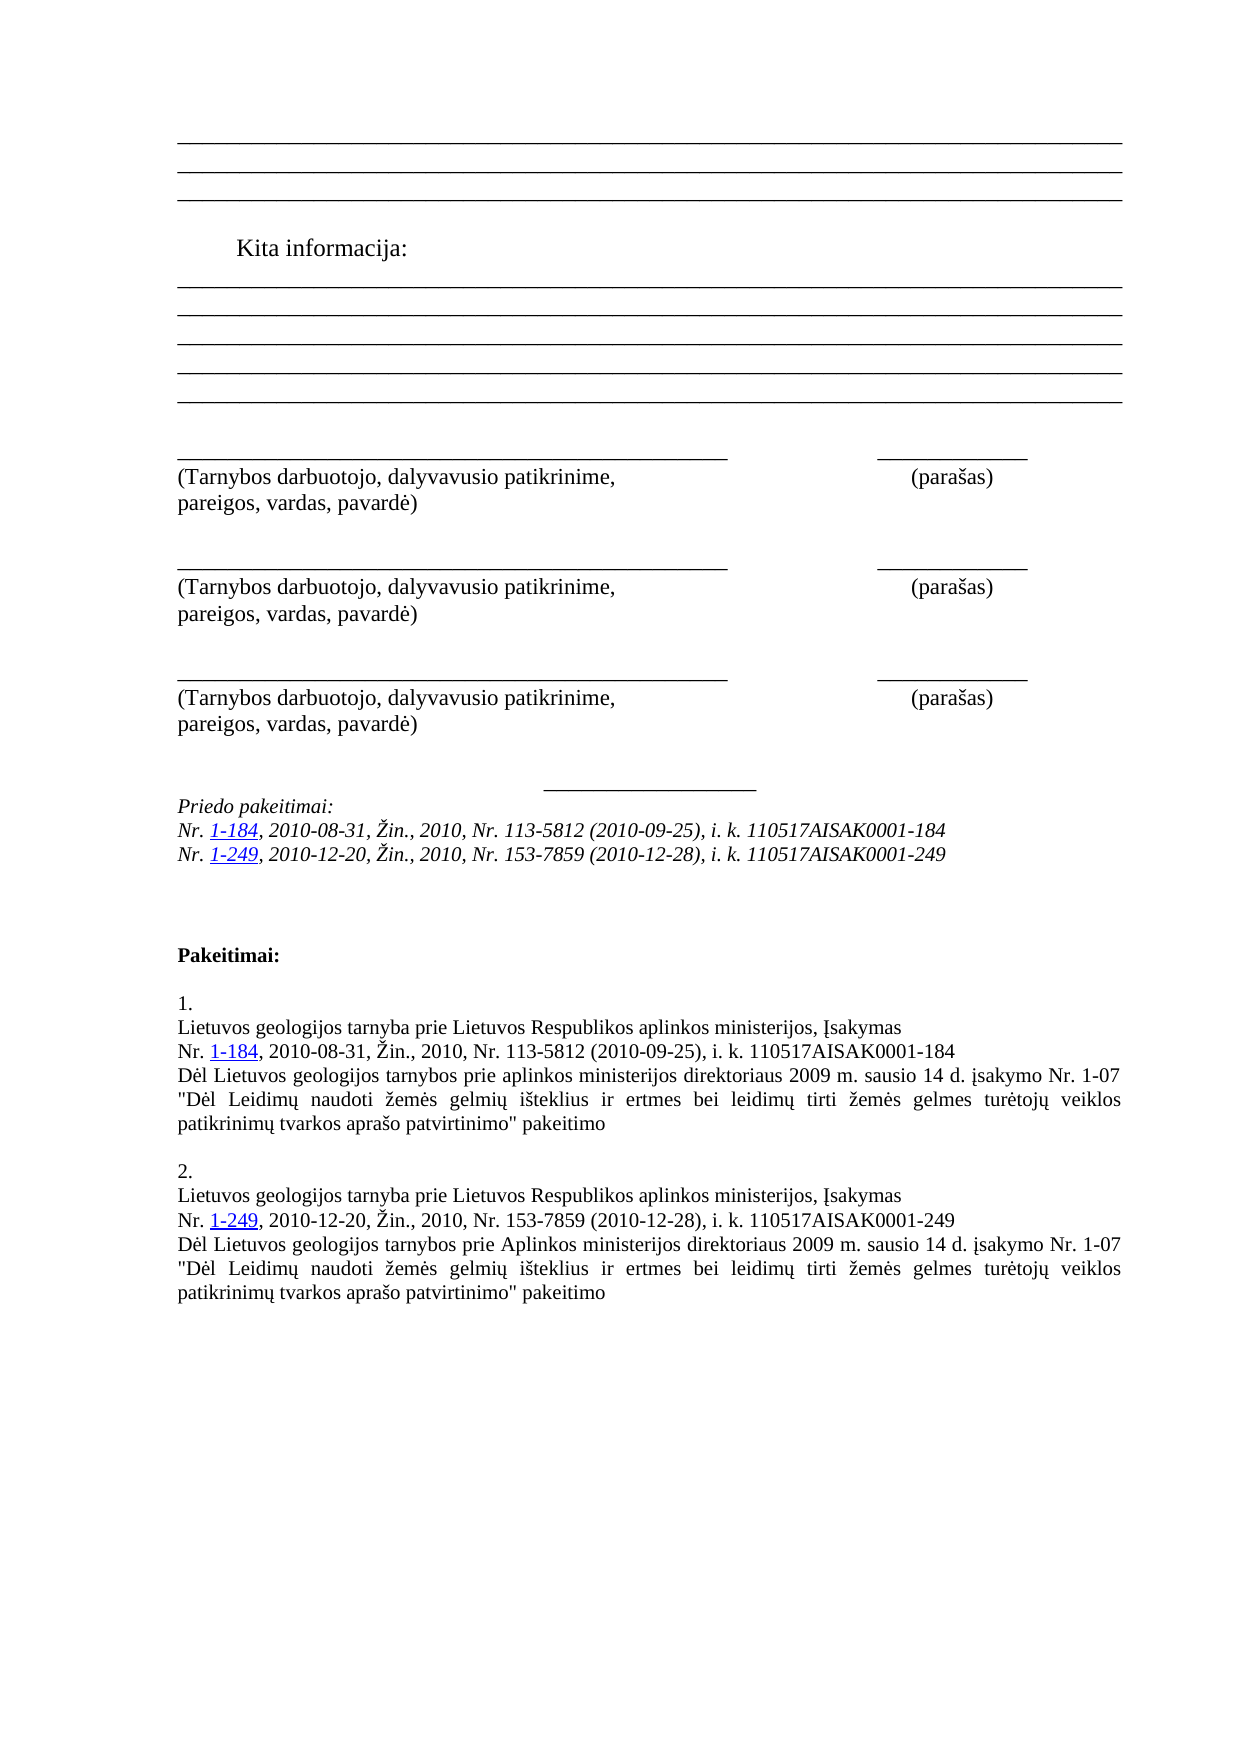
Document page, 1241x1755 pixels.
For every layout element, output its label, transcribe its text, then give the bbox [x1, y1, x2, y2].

text Lietuvos geologijos tarnyba prie Lietuvos Respublikos aplinkos ministerijos, Įsakymas [177, 1183, 1122, 1207]
text pareigos, vardas, pavardė) [177, 600, 1122, 626]
text ____________________________________________ ____________ [177, 655, 1122, 683]
text _ [177, 319, 1122, 344]
text _ [177, 176, 1122, 200]
text 2. [177, 1159, 1122, 1183]
text Nr. 1-249, 2010-12-20, Žin., 2010, Nr. 153-7859 (2010-12-28), i. k. 110517AISAK0001-249 [177, 1207, 1122, 1232]
text Nr. 1-184, 2010-08-31, Žin., 2010, Nr. 113-5812 (2010-09-25), i. k. 110517AISAK0001-184 [177, 1039, 1122, 1063]
text (Tarnybos darbuotojo, dalyvavusio patikrinime, (parašas) [177, 573, 1122, 600]
text Dėl Lietuvos geologijos tarnybos prie aplinkos ministerijos direktoriaus 2009 m. sausio 14 d. įsakymo Nr. 1-07 "Dėl Leidimų naudoti žemės gelmių išteklius ir ertmes bei leidimų tirti žemės gelmes turėtojų veiklos patikrinimų tvarkos aprašo patvirtinimo" pakeitimo [177, 1063, 1122, 1135]
text Lietuvos geologijos tarnyba prie Lietuvos Respublikos aplinkos ministerijos, Įsakymas [177, 1015, 1122, 1039]
text _ [177, 118, 1122, 143]
text _ [177, 377, 1122, 402]
text _________________ [177, 765, 1122, 794]
text pareigos, vardas, pavardė) [177, 489, 1122, 516]
text Nr. 1-249, 2010-12-20, Žin., 2010, Nr. 153-7859 (2010-12-28), i. k. 110517AISAK0001-249 [177, 842, 1122, 866]
text _ [177, 348, 1122, 373]
text (Tarnybos darbuotojo, dalyvavusio patikrinime, (parašas) [177, 463, 1122, 489]
text (Tarnybos darbuotojo, dalyvavusio patikrinime, (parašas) [177, 683, 1122, 710]
text ____________________________________________ ____________ [177, 544, 1122, 573]
text 1. [177, 991, 1122, 1015]
text ____________________________________________ ____________ [177, 434, 1122, 463]
text _ [177, 291, 1122, 315]
text _ [177, 147, 1122, 172]
text Priedo pakeitimai: [177, 794, 1122, 818]
text Nr. 1-184, 2010-08-31, Žin., 2010, Nr. 113-5812 (2010-09-25), i. k. 110517AISAK0001-184 [177, 818, 1122, 842]
text _ [177, 262, 1122, 287]
text pareigos, vardas, pavardė) [177, 710, 1122, 736]
text Dėl Lietuvos geologijos tarnybos prie Aplinkos ministerijos direktoriaus 2009 m. sausio 14 d. įsakymo Nr. 1-07 "Dėl Leidimų naudoti žemės gelmių išteklius ir ertmes bei leidimų tirti žemės gelmes turėtojų veiklos patikrinimų tvarkos aprašo patvirtinimo" pakeitimo [177, 1232, 1122, 1304]
text Pakeitimai: [177, 943, 1122, 967]
text Kita informacija: [177, 233, 1122, 262]
